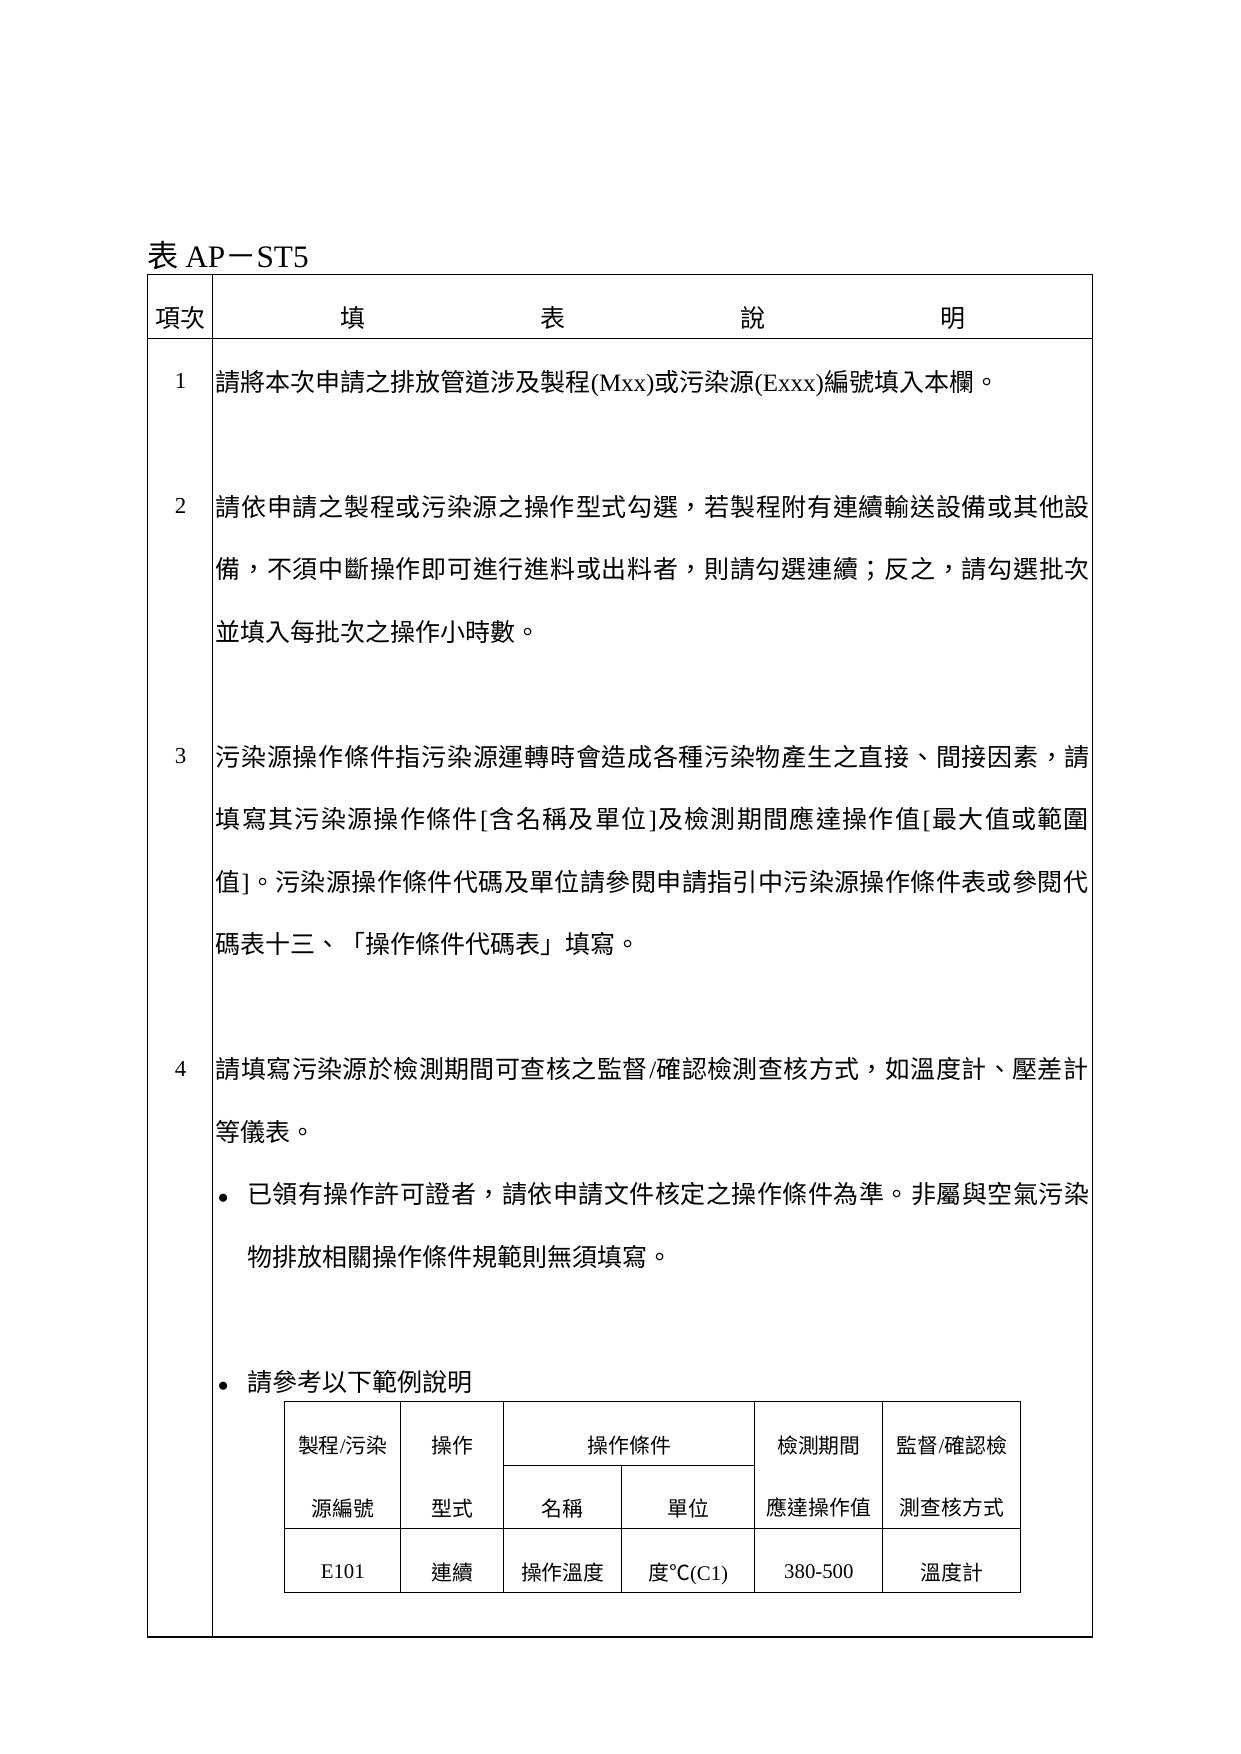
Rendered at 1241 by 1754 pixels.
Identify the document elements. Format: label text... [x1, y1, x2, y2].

table_cell 380-500 [755, 1529, 882, 1592]
table_cell 1 2 3 4 [148, 339, 212, 1636]
table_cell 名稱 [504, 1466, 621, 1528]
table_cell 請將本次申請之排放管道涉及製程(Mxx)或污染源(Exxx)編號填入本欄。 請依申請之製程或污染源之操作型式勾選，若製程附有連續輸送設備或其他設備，不須中斷操作即可進行進料或出料者，則請勾選連續；反之，請勾選批次並填入每批次之操作小時數。 污染源操作條件指污染源運轉時會造成各種污染物產生之直接、間接因素，請填寫其污染源操作條件[含名稱及單位]及檢測期間應達操作值[最大值或範圍值]。污染源操作條件代碼及單位請參閱申請指引中污染源操作條件表或參閱代碼表十三、「操作條件代碼表」填寫。 請填寫污染源於檢測期間可查核之監督/確認檢測查核方式，如溫度計、壓差計等儀表。 ● 已領有操作許可證者，請依申請文件核定之操作條件為準。非屬與空氣污染物排放相關操作條件規範則無須填寫。 ● 請參考以下範例說明 [213, 339, 1092, 1636]
table_cell 連續 [401, 1529, 503, 1592]
table_header 操作 型式 [401, 1402, 503, 1528]
table_header 填 表 說 明 [213, 275, 1092, 338]
table_cell 度℃(C1) [622, 1529, 754, 1592]
table_header 監督/確認檢測查核方式 [883, 1402, 1020, 1528]
table_cell 溫度計 [883, 1529, 1020, 1592]
table_header 檢測期間 應達操作值 [755, 1402, 882, 1528]
table_cell 單位 [622, 1466, 754, 1528]
table_header 項次 [148, 275, 212, 338]
table_header 操作條件 [504, 1402, 754, 1465]
table_header 製程/污染源編號 [285, 1402, 400, 1528]
table_cell 操作溫度 [504, 1529, 621, 1592]
text 表AP－ST5 [148, 212, 1092, 274]
table_cell E101 [285, 1529, 400, 1592]
